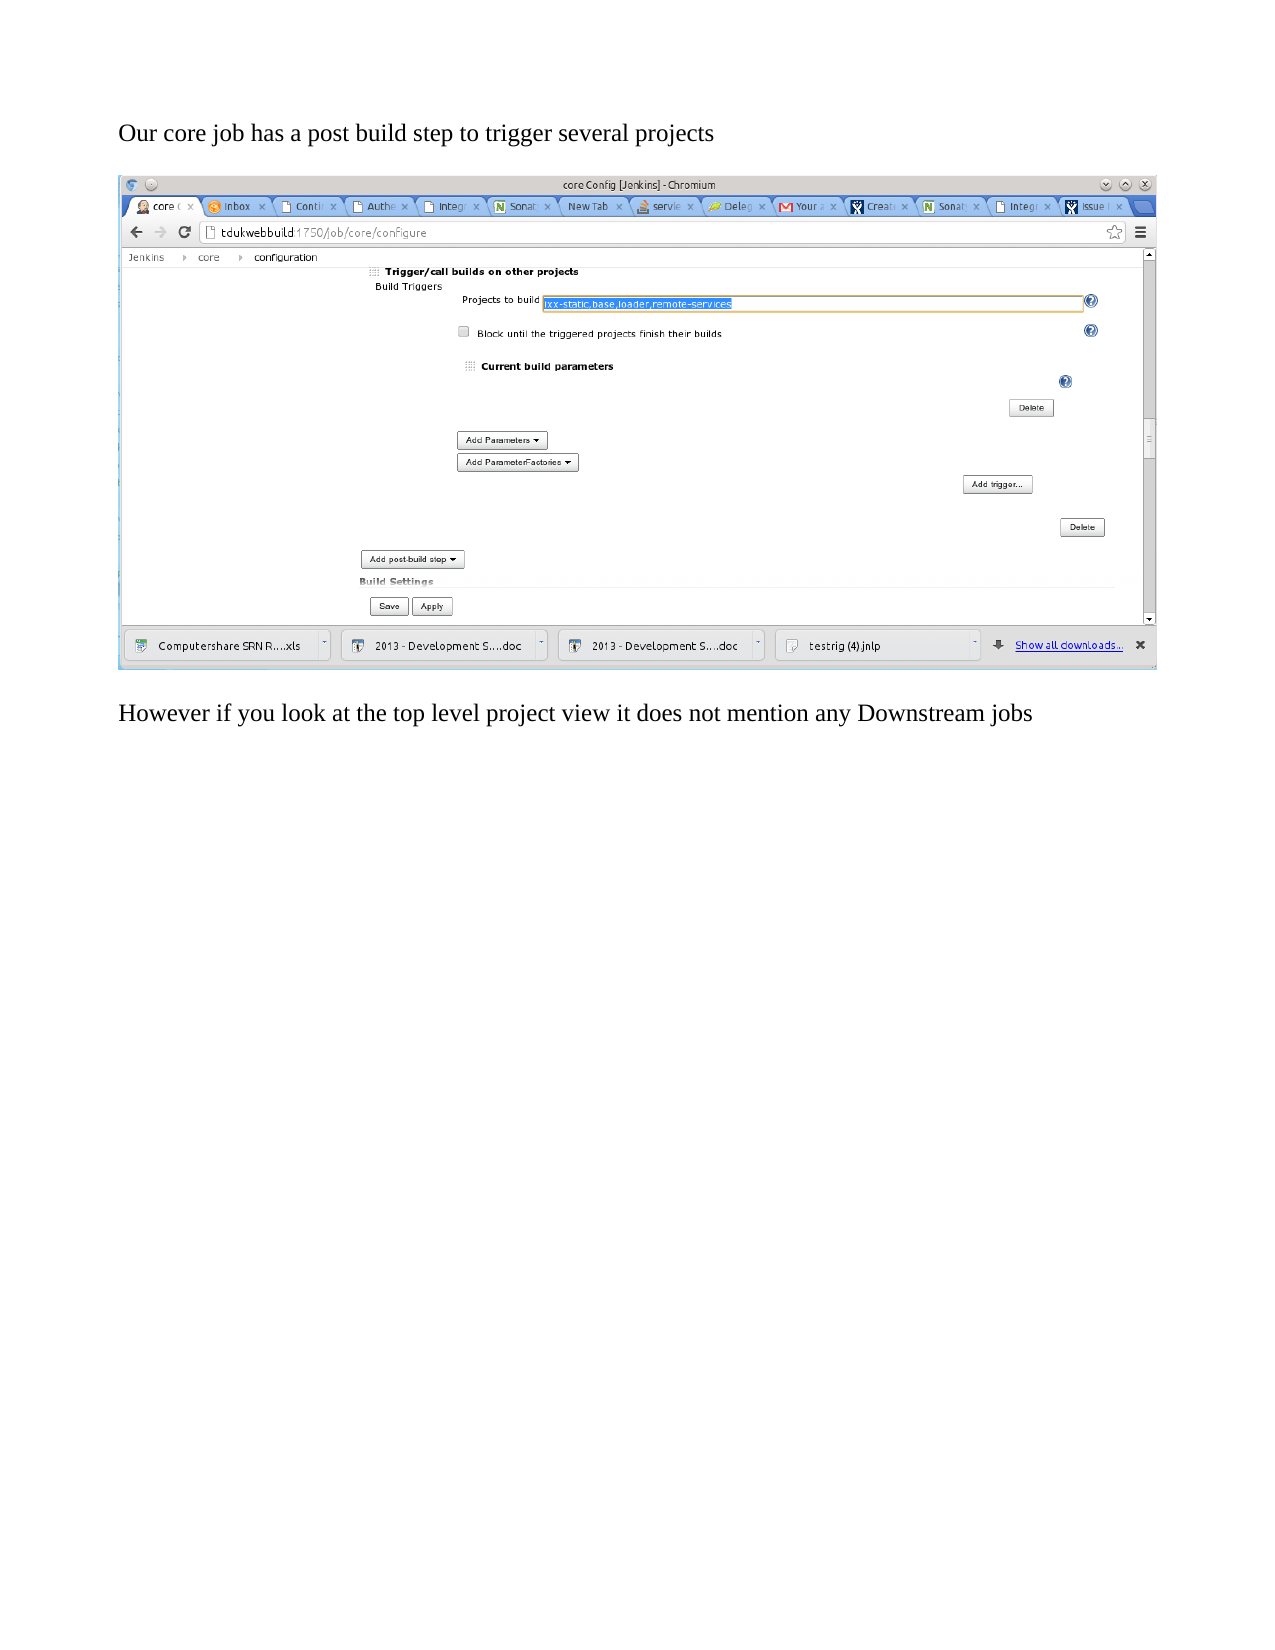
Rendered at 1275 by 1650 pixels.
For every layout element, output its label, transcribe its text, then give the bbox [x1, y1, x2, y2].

text Our core job has a post build step to trigger several projects [118, 118, 1157, 147]
picture [118, 175, 1157, 670]
text However if you look at the top level project view it does not mention any Downstream jobs [118, 698, 1157, 727]
